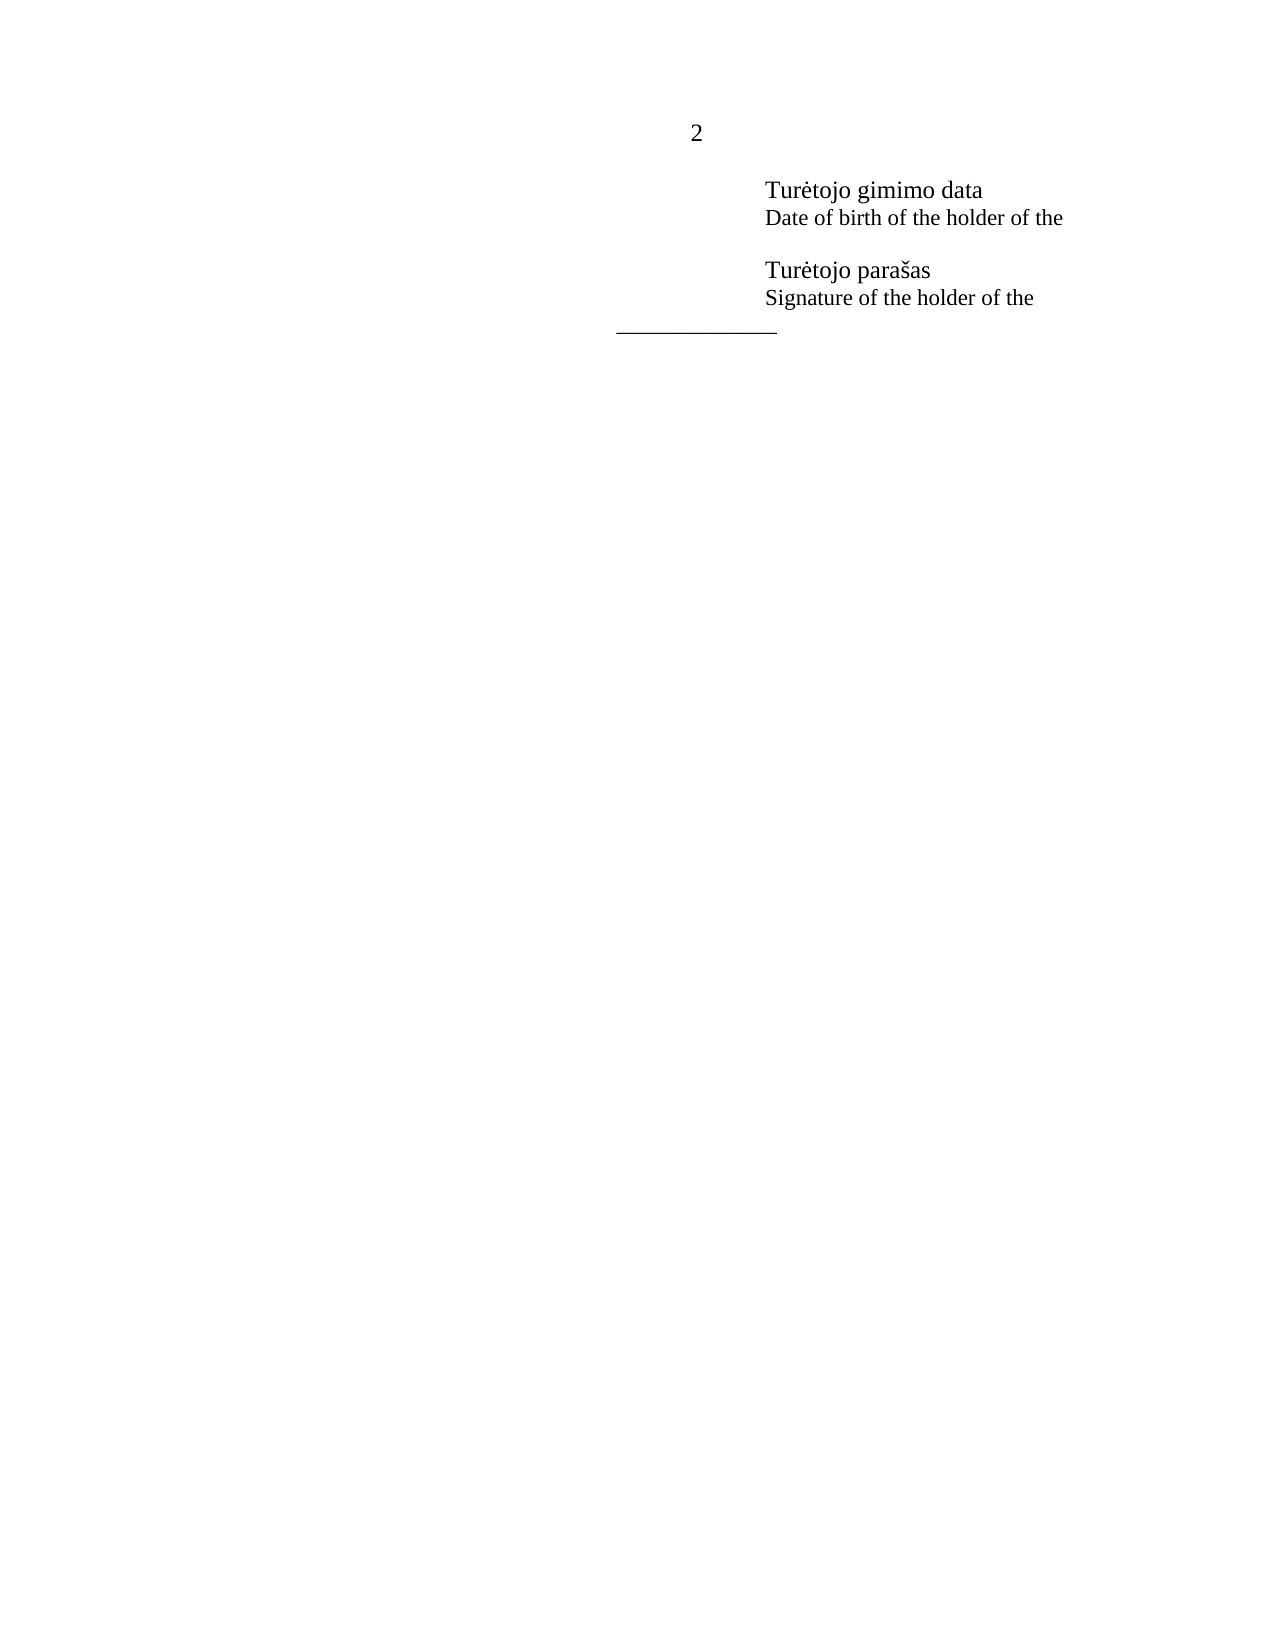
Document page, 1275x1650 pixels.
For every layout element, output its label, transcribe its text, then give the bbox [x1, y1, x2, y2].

text ______________ [177, 310, 1216, 336]
text Signature of the holder of the [177, 283, 1216, 310]
text Date of birth of the holder of the [177, 204, 1216, 231]
text Turėtojo gimimo data [177, 176, 1216, 204]
text Turėtojo parašas [177, 255, 1216, 283]
